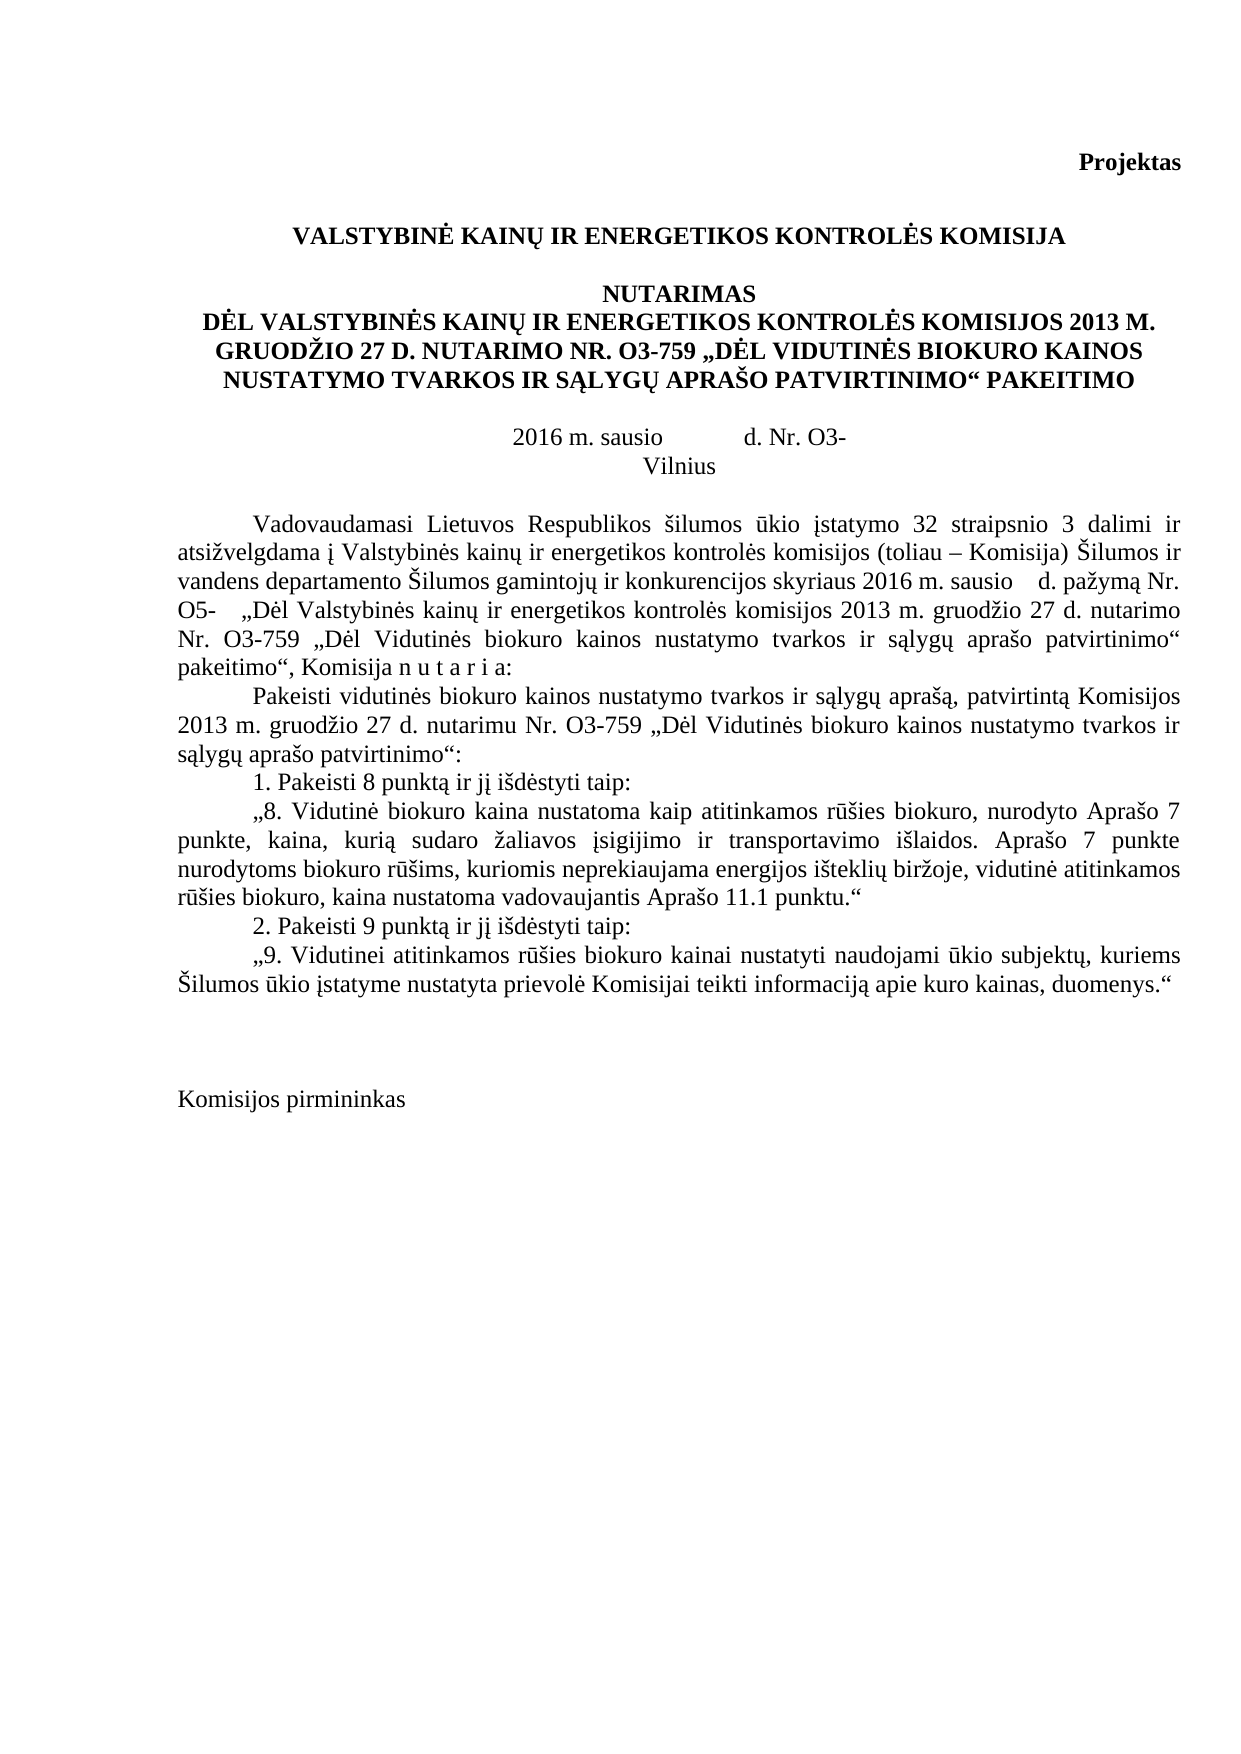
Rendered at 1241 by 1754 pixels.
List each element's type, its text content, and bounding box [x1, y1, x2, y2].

text NUTARIMAS [177, 279, 1181, 307]
text Vadovaudamasi Lietuvos Respublikos šilumos ūkio įstatymo 32 straipsnio 3 dalimi ir atsižvelgdama į Valstybinės kainų ir energetikos kontrolės komisijos (toliau – Komisija) Šilumos ir vandens departamento Šilumos gamintojų ir konkurencijos skyriaus 2016 m. sausio d. pažymą Nr. O5- „Dėl Valstybinės kainų ir energetikos kontrolės komisijos 2013 m. gruodžio 27 d. nutarimo Nr. O3-759 „Dėl Vidutinės biokuro kainos nustatymo tvarkos ir sąlygų aprašo patvirtinimo“ pakeitimo“, Komisija n u t a r i a: [177, 509, 1181, 681]
text „8. Vidutinė biokuro kaina nustatoma kaip atitinkamos rūšies biokuro, nurodyto Aprašo 7 punkte, kaina, kurią sudaro žaliavos įsigijimo ir transportavimo išlaidos. Aprašo 7 punkte nurodytoms biokuro rūšims, kuriomis neprekiaujama energijos išteklių biržoje, vidutinė atitinkamos rūšies biokuro, kaina nustatoma vadovaujantis Aprašo 11.1 punktu.“ [177, 796, 1181, 911]
text Vilnius [177, 451, 1181, 480]
text Komisijos pirmininkas [177, 1084, 1181, 1112]
text DĖL VALSTYBINĖS KAINŲ IR ENERGETIKOS KONTROLĖS KOMISIJOS 2013 M. GRUODŽIO 27 D. NUTARIMO NR. O3-759 „DĖL VIDUTINĖS BIOKURO KAINOS NUSTATYMO TVARKOS IR SĄLYGŲ APRAŠO PATVIRTINIMO“ PAKEITIMO [177, 307, 1181, 394]
text 1. Pakeisti 8 punktą ir jį išdėstyti taip: [177, 767, 1181, 796]
text Projektas [1002, 147, 1181, 176]
text „9. Vidutinei atitinkamos rūšies biokuro kainai nustatyti naudojami ūkio subjektų, kuriems Šilumos ūkio įstatyme nustatyta prievolė Komisijai teikti informaciją apie kuro kainas, duomenys.“ [177, 940, 1181, 997]
text Pakeisti vidutinės biokuro kainos nustatymo tvarkos ir sąlygų aprašą, patvirtintą Komisijos 2013 m. gruodžio 27 d. nutarimu Nr. O3-759 „Dėl Vidutinės biokuro kainos nustatymo tvarkos ir sąlygų aprašo patvirtinimo“: [177, 681, 1181, 767]
text vALSTYBINĖ KAINŲ IR ENERGETIKOS KONTROLĖS KOMISIJA [177, 221, 1181, 250]
text 2. Pakeisti 9 punktą ir jį išdėstyti taip: [177, 911, 1181, 940]
text 2016 m. sausio d. Nr. O3- [177, 422, 1181, 451]
